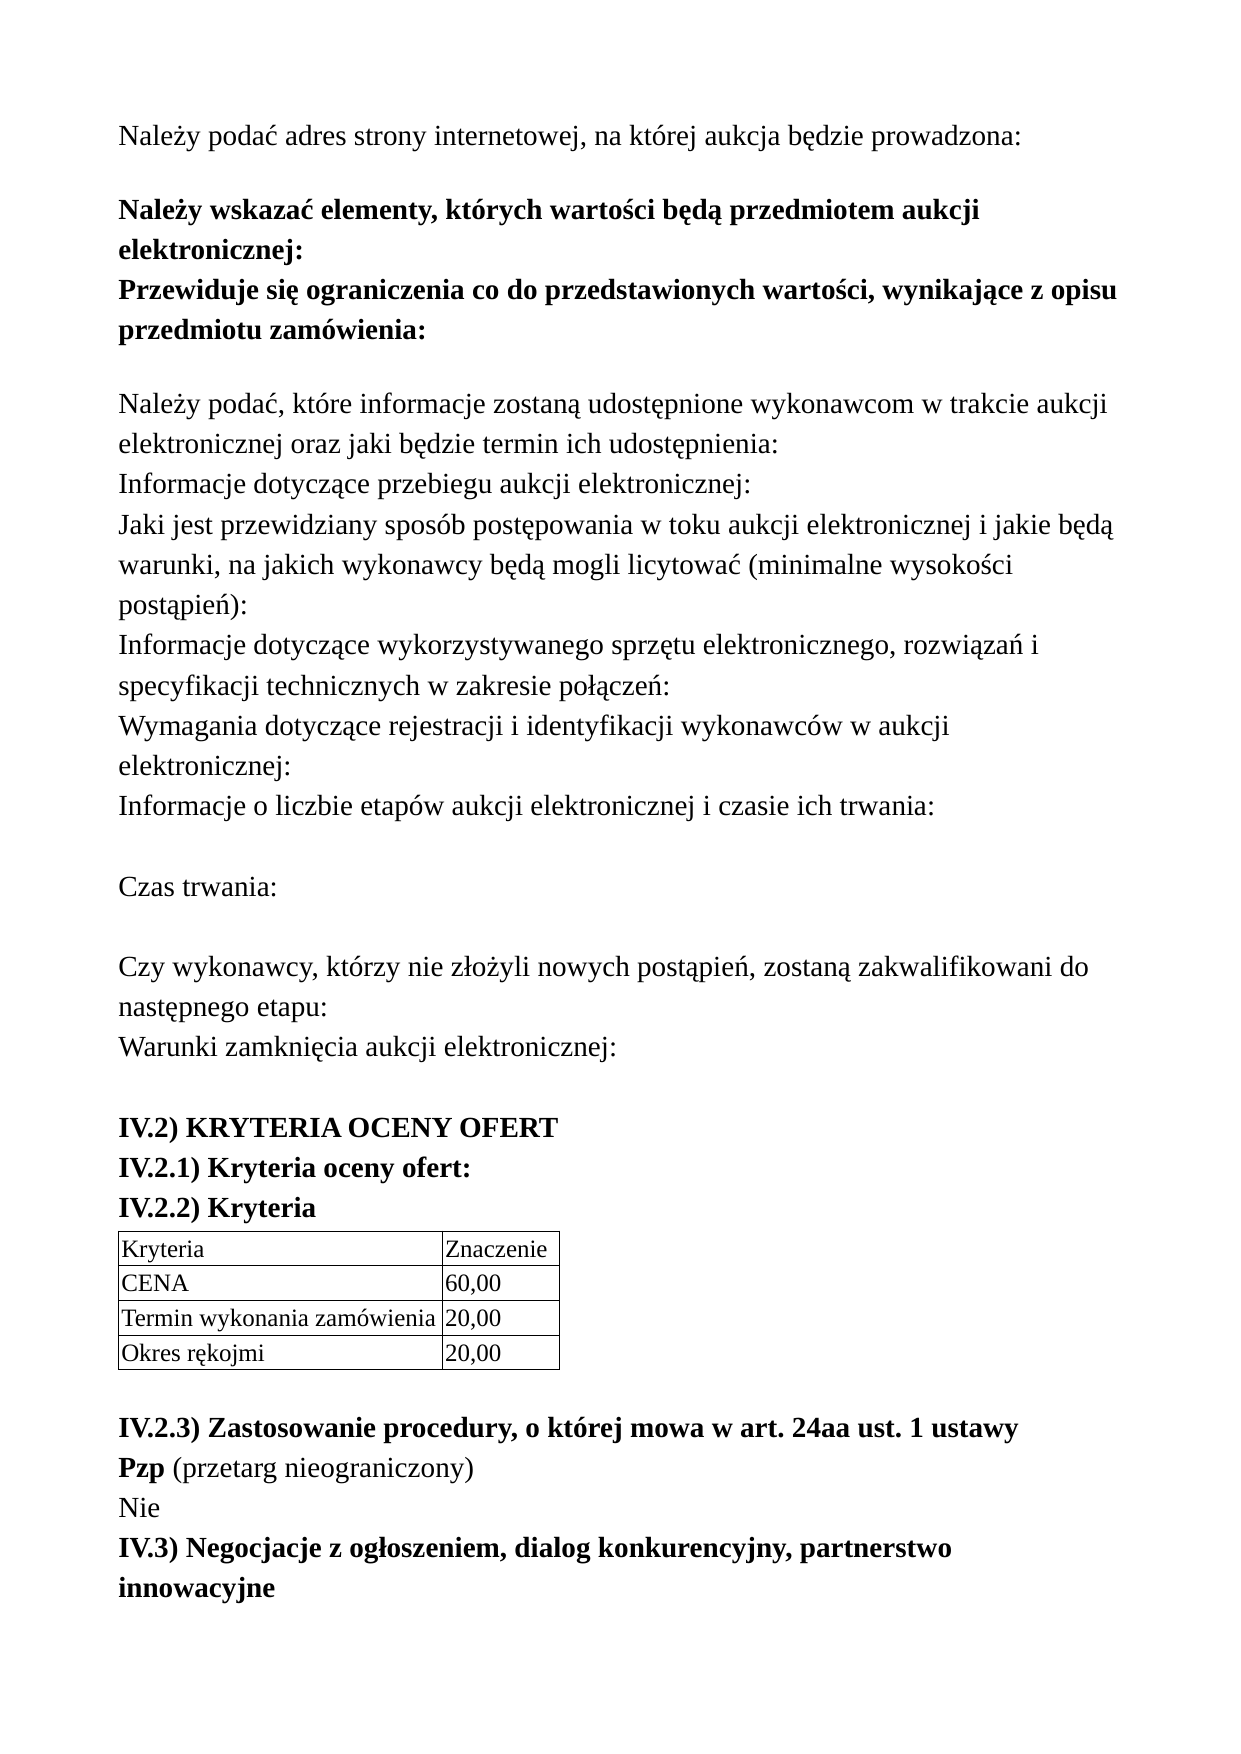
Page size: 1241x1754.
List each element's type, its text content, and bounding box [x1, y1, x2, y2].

table_cell CENA [119, 1266, 442, 1300]
text IV.2.3) Zastosowanie procedury, o której mowa w art. 24aa ust. 1 ustawy Pzp (przetarg nieograniczony) Nie IV.3) Negocjacje z ogłoszeniem, dialog konkurencyjny, partnerstwo innowacyjne [118, 1369, 1122, 1604]
text IV.2) KRYTERIA OCENY OFERT IV.2.1) Kryteria oceny ofert: IV.2.2) Kryteria [118, 1070, 1122, 1224]
text Czas trwania: Czy wykonawcy, którzy nie złożyli nowych postąpień, zostaną zakwalifikowani do następnego etapu: Warunki zamknięcia aukcji elektronicznej: [118, 828, 1122, 1063]
text Należy podać adres strony internetowej, na której aukcja będzie prowadzona: Należy wskazać elementy, których wartości będą przedmiotem aukcji elektronicznej: Przewiduje się ograniczenia co do przedstawionych wartości, wynikające z opisu przedmiotu zamówienia: Należy podać, które informacje zostaną udostępnione wykonawcom w trakcie aukcji elektronicznej oraz jaki będzie termin ich udostępnienia: Informacje dotyczące przebiegu aukcji elektronicznej: Jaki jest przewidziany sposób postępowania w toku aukcji elektronicznej i jakie będą warunki, na jakich wykonawcy będą mogli licytować (minimalne wysokości postąpień): Informacje dotyczące wykorzystywanego sprzętu elektronicznego, rozwiązań i specyfikacji technicznych w zakresie połączeń: Wymagania dotyczące rejestracji i identyfikacji wykonawców w aukcji elektronicznej: Informacje o liczbie etapów aukcji elektronicznej i czasie ich trwania: [118, 118, 1122, 822]
table_header Kryteria [119, 1232, 442, 1265]
table_cell 20,00 [443, 1336, 559, 1369]
table_cell Okres rękojmi [119, 1336, 442, 1369]
table_cell 20,00 [443, 1301, 559, 1335]
table_cell 60,00 [443, 1266, 559, 1300]
table_header Znaczenie [443, 1232, 559, 1265]
table_cell Termin wykonania zamówienia [119, 1301, 442, 1335]
